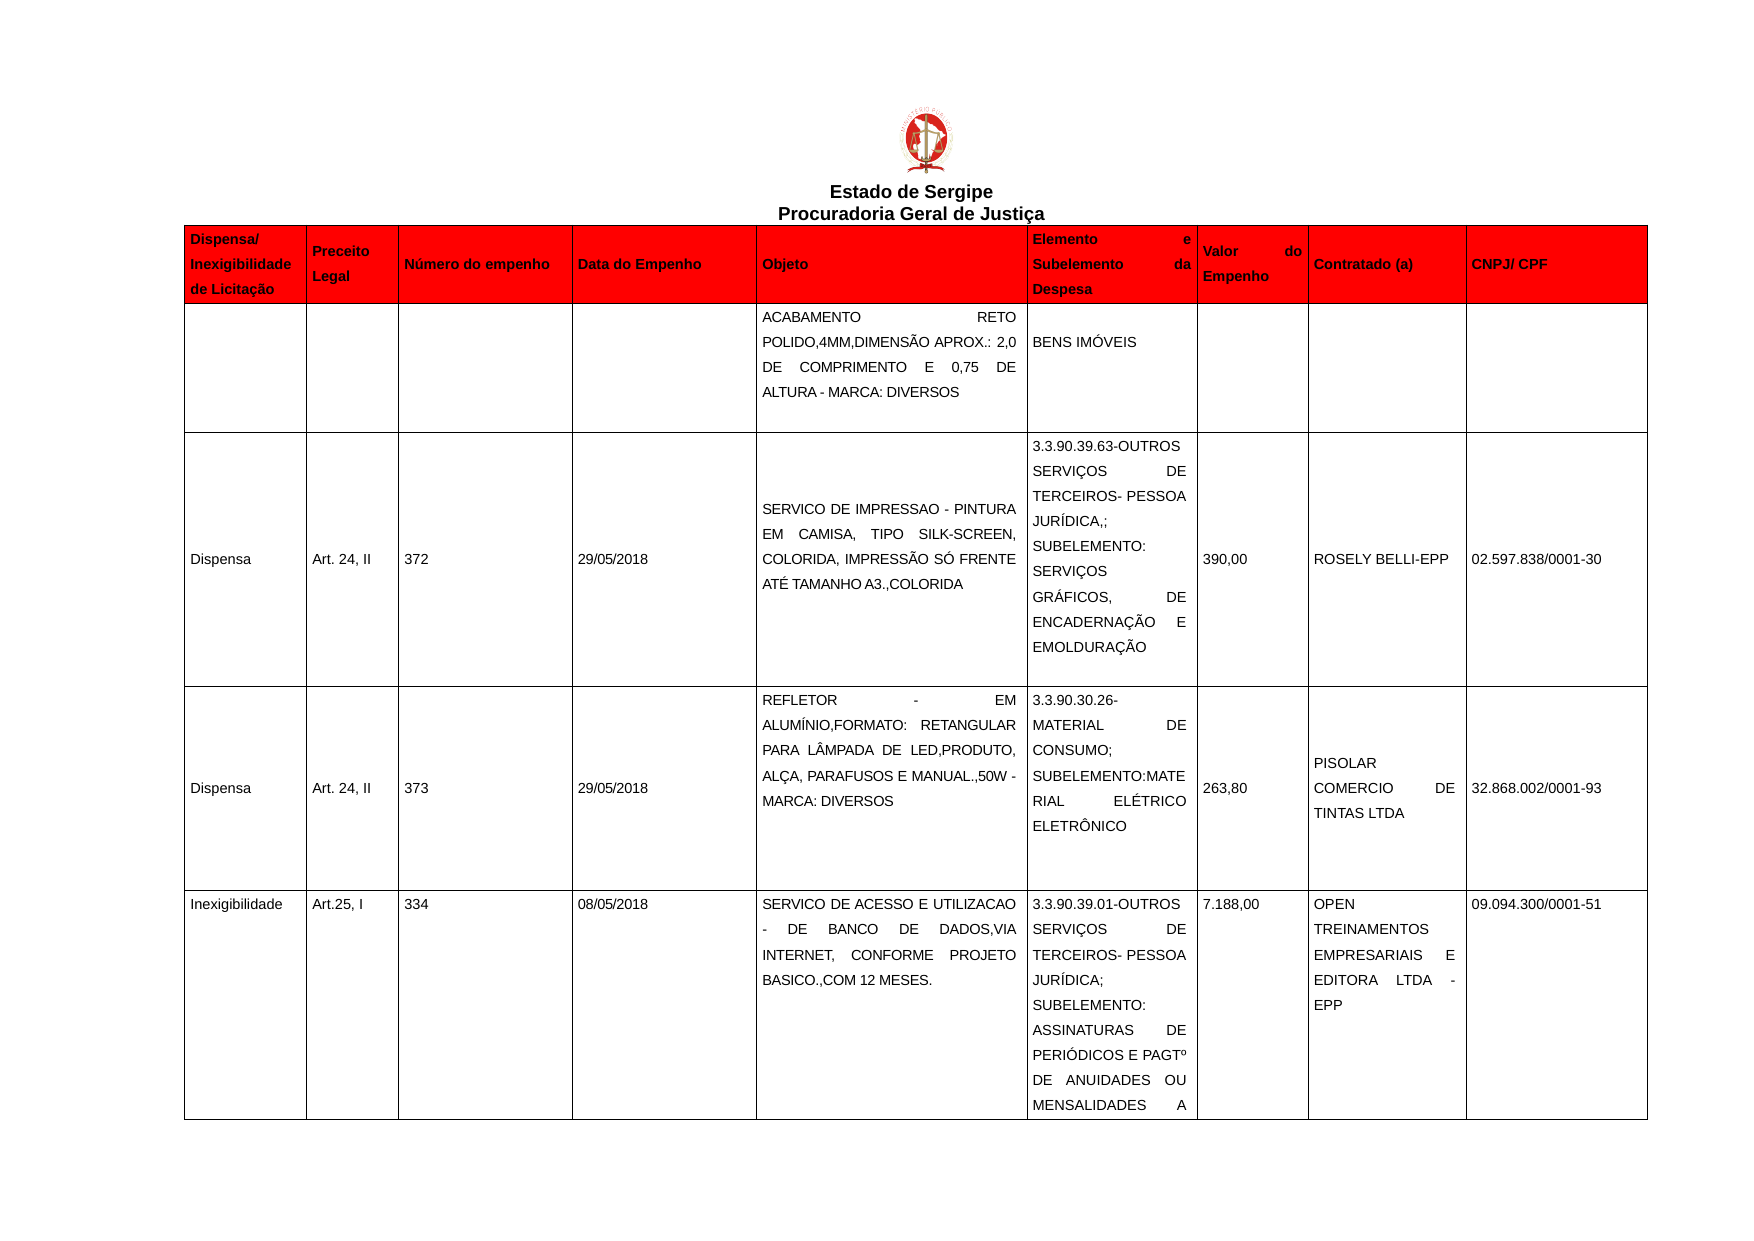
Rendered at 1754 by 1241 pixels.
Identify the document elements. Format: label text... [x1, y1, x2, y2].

table_cell 32.868.002/0001-93 [1467, 687, 1647, 890]
table_cell [399, 304, 572, 432]
table_cell [1309, 304, 1466, 432]
table_cell 09.094.300/0001-51 [1467, 891, 1647, 1119]
table_cell [1467, 304, 1647, 432]
table_header Dispensa/Inexigibilidade de Licitação [185, 226, 306, 303]
table_header Data do Empenho [573, 226, 756, 303]
table_cell Dispensa [185, 687, 306, 890]
table_cell 08/05/2018 [573, 891, 756, 1119]
table_header Valor do Empenho [1198, 226, 1308, 303]
table_header Número do empenho [399, 226, 572, 303]
table_cell PISOLAR COMERCIO DE TINTAS LTDA [1309, 687, 1466, 890]
table_cell SERVICO DE IMPRESSAO - PINTURA EM CAMISA, TIPO SILK-SCREEN, COLORIDA, IMPRESSÃO SÓ FRENTE ATÉ TAMANHO A3.,COLORIDA [757, 433, 1027, 686]
table_cell ROSELY BELLI-EPP [1309, 433, 1466, 686]
table_cell 3.3.90.39.63-OUTROS SERVIÇOS DE TERCEIROS- PESSOA JURÍDICA,; SUBELEMENTO: SERVIÇOS GRÁFICOS, DE ENCADERNAÇÃO E EMOLDURAÇÃO [1028, 433, 1197, 686]
table_cell 263,80 [1198, 687, 1308, 890]
table_cell ACABAMENTO RETO POLIDO,4MM,DIMENSÃO APROX.: 2,0 DE COMPRIMENTO E 0,75 DE ALTURA - MARCA: DIVERSOS [757, 304, 1027, 432]
table_cell 3.3.90.39.01-OUTROS SERVIÇOS DE TERCEIROS- PESSOA JURÍDICA; SUBELEMENTO: ASSINATURAS DE PERIÓDICOS E PAGTº DE ANUIDADES OU MENSALIDADES A [1028, 891, 1197, 1119]
table_cell 390,00 [1198, 433, 1308, 686]
table_header Objeto [757, 226, 1027, 303]
table_cell [1198, 304, 1308, 432]
table_header Contratado (a) [1309, 226, 1466, 303]
table_cell Art.25, I [307, 891, 398, 1119]
table_cell Art. 24, II [307, 433, 398, 686]
table_cell Art. 24, II [307, 687, 398, 890]
table_cell 373 [399, 687, 572, 890]
table_cell SERVICO DE ACESSO E UTILIZACAO - DE BANCO DE DADOS,VIA INTERNET, CONFORME PROJETO BASICO.,COM 12 MESES. [757, 891, 1027, 1119]
table_cell 372 [399, 433, 572, 686]
table_cell REFLETOR - EM ALUMÍNIO,FORMATO: RETANGULAR PARA LÂMPADA DE LED,PRODUTO, ALÇA, PARAFUSOS E MANUAL.,50W - MARCA: DIVERSOS [757, 687, 1027, 890]
table_cell 02.597.838/0001-30 [1467, 433, 1647, 686]
table_cell 29/05/2018 [573, 433, 756, 686]
table_cell 3.3.90.30.26-MATERIAL DE CONSUMO; SUBELEMENTO:MATERIAL ELÉTRICO ELETRÔNICO [1028, 687, 1197, 890]
table_cell 29/05/2018 [573, 687, 756, 890]
table_cell OPEN TREINAMENTOS EMPRESARIAIS E EDITORA LTDA - EPP [1309, 891, 1466, 1119]
table_cell [307, 304, 398, 432]
table_cell [185, 304, 306, 432]
table_header Elemento e Subelemento da Despesa [1028, 226, 1197, 303]
table_cell 334 [399, 891, 572, 1119]
table_header CNPJ/ CPF [1467, 226, 1647, 303]
table_cell 7.188,00 [1198, 891, 1308, 1119]
table_header Preceito Legal [307, 226, 398, 303]
table_cell [573, 304, 756, 432]
table_cell Inexigibilidade [185, 891, 306, 1119]
table_cell Dispensa [185, 433, 306, 686]
table_cell BENS IMÓVEIS [1028, 304, 1197, 432]
